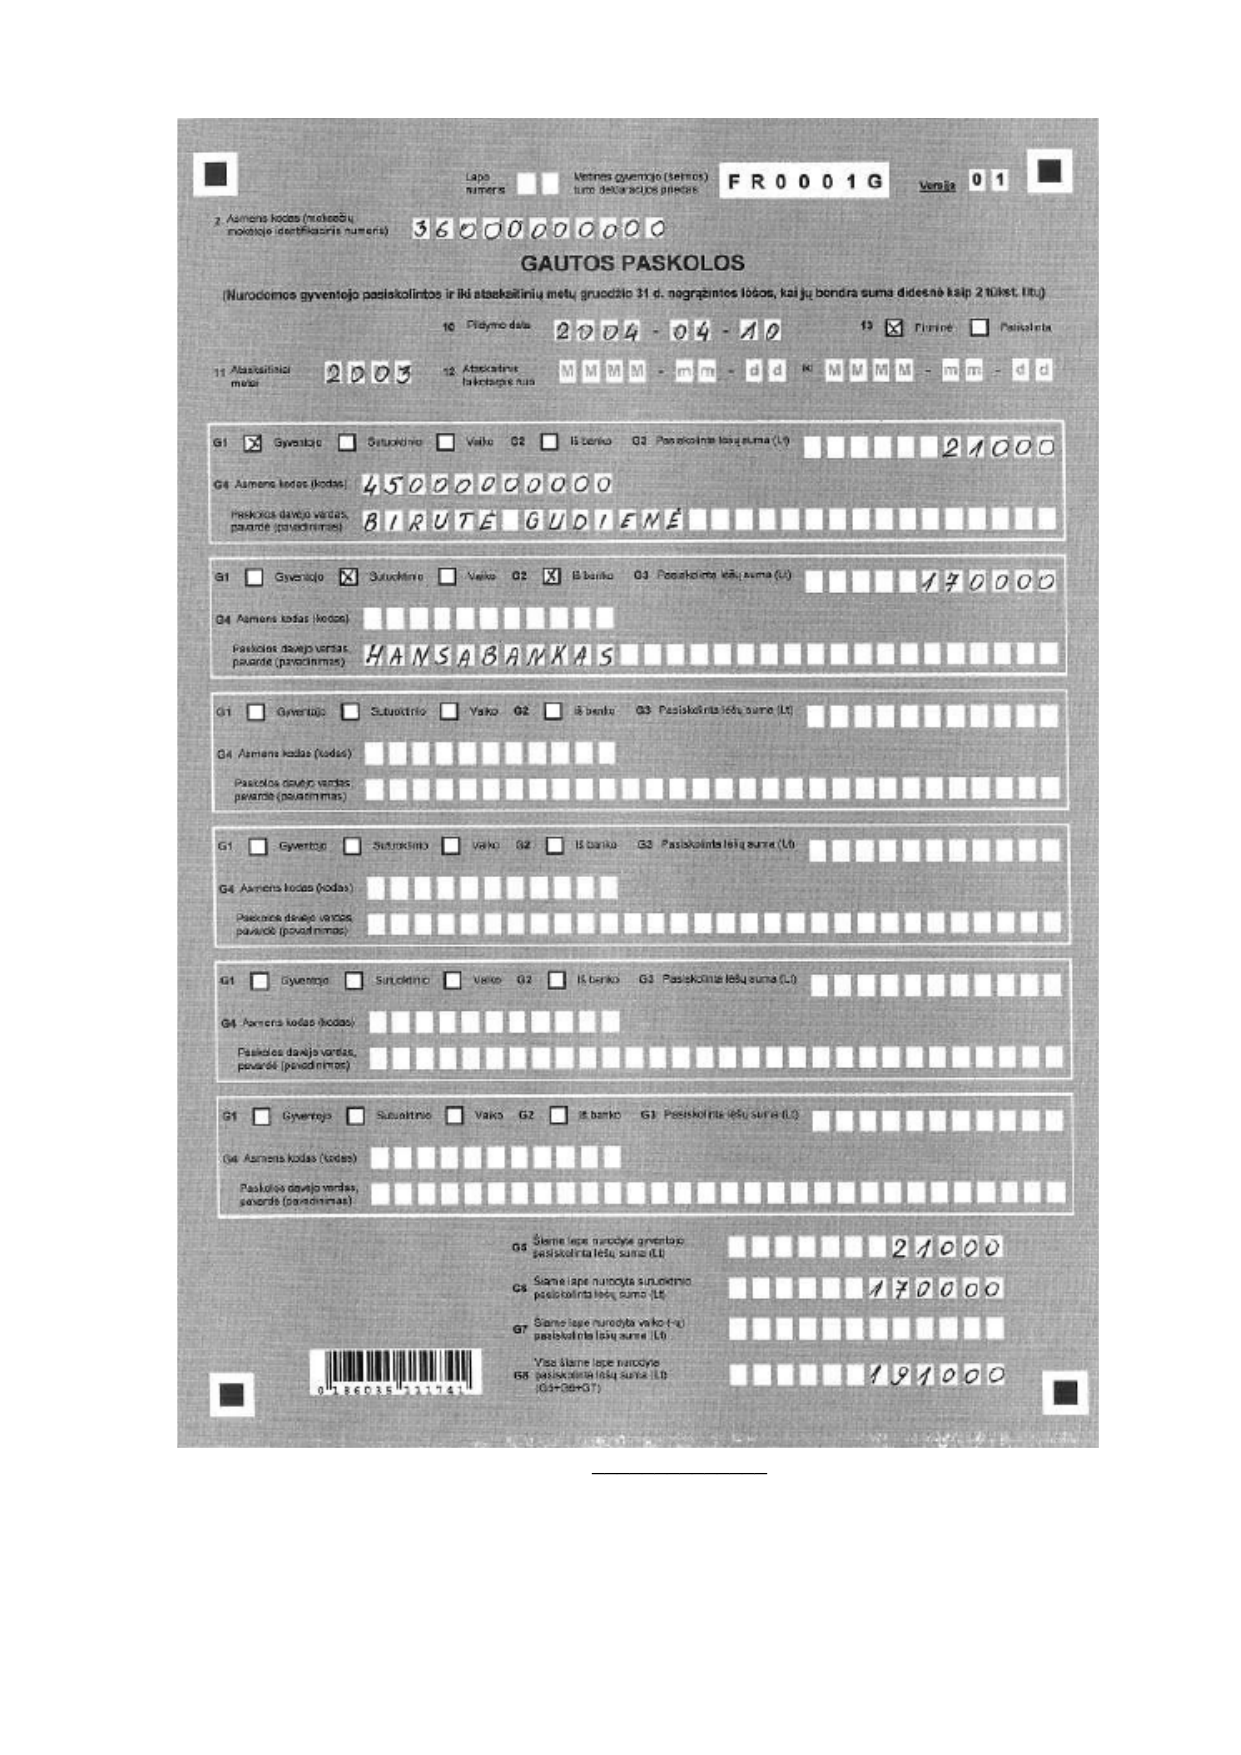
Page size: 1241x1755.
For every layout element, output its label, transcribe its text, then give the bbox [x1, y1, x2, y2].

text ______________ [177, 1448, 1181, 1477]
